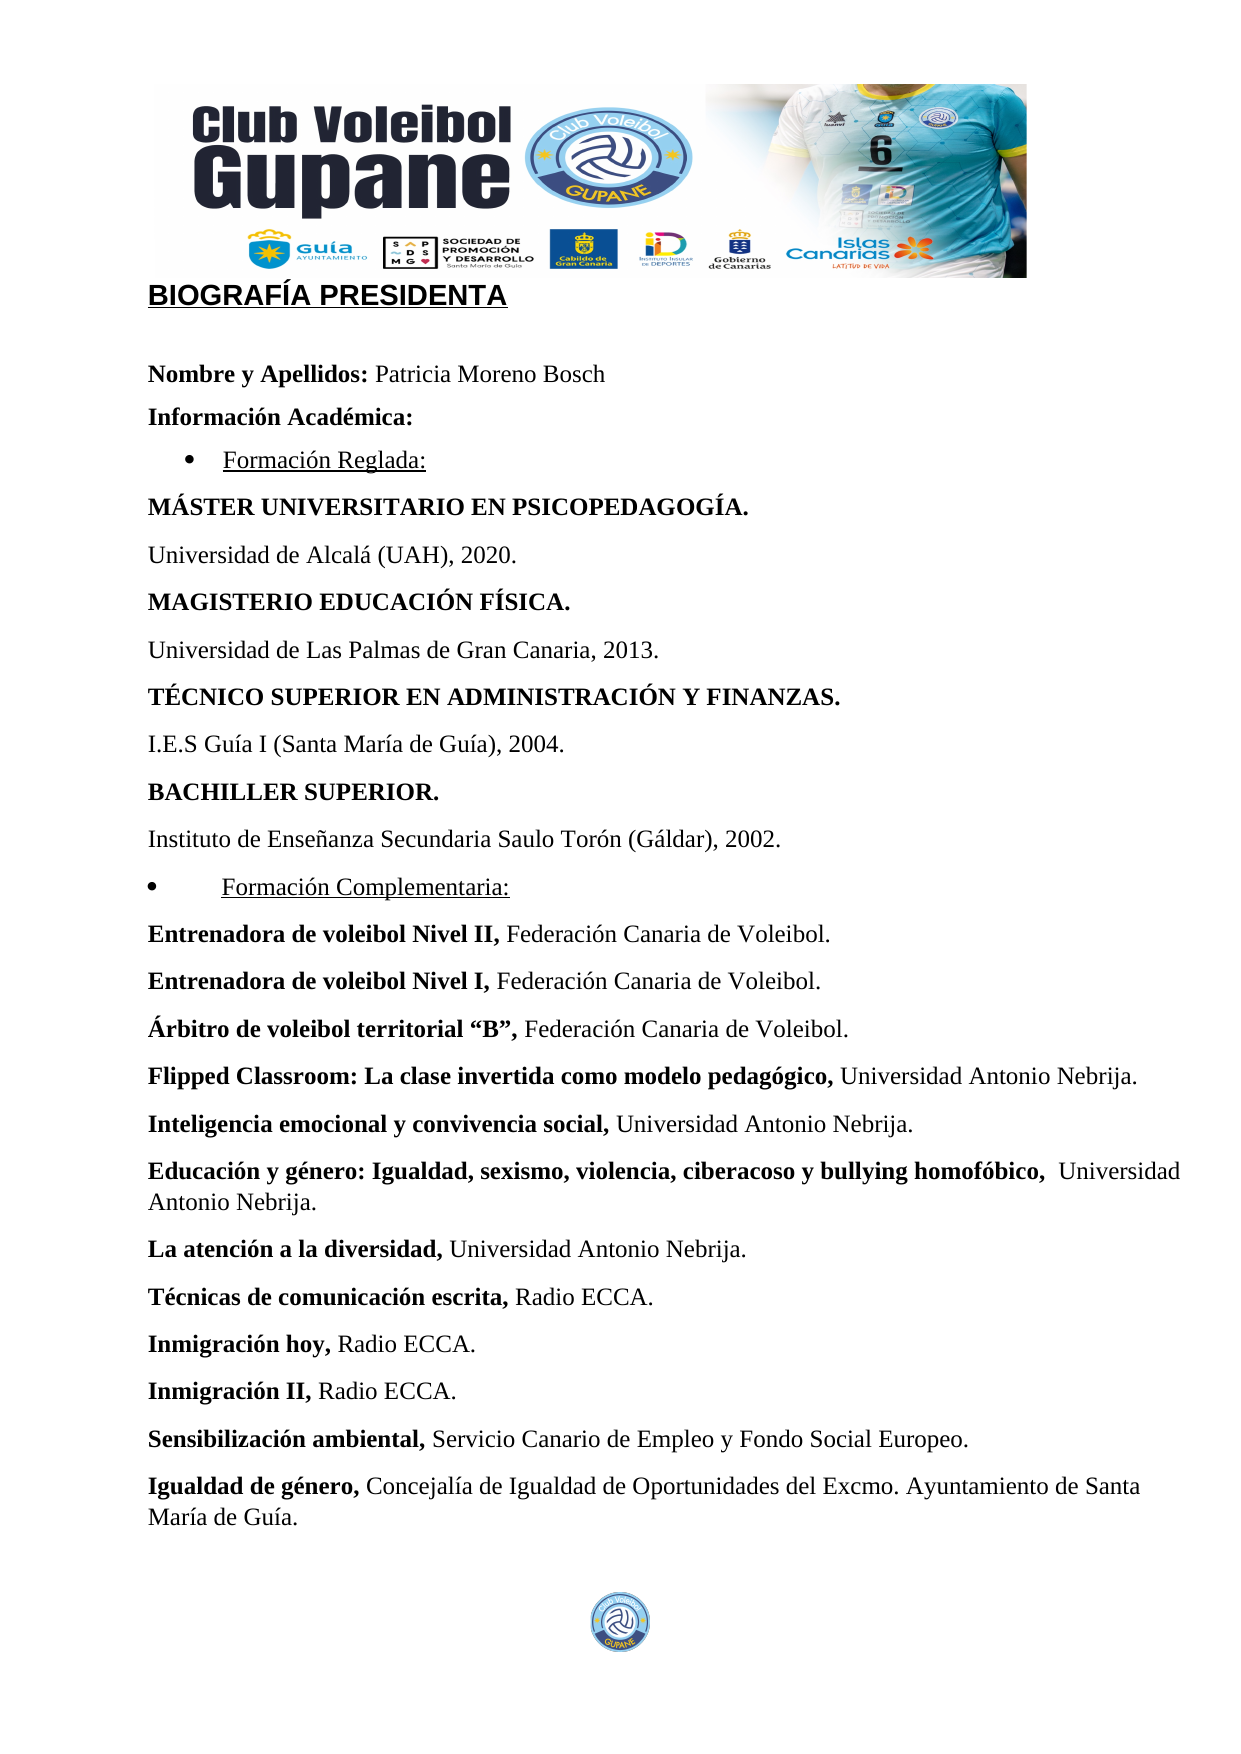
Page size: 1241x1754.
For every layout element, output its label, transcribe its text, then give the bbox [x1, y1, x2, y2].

text Educación y género: Igualdad, sexismo, violencia, ciberacoso y bullying homofóbico, Universidad Antonio Nebrija. [148, 1156, 1201, 1216]
text Nombre y Apellidos: Patricia Moreno Bosch [148, 359, 1093, 388]
text Universidad de Las Palmas de Gran Canaria, 2013. [148, 635, 1093, 663]
text TÉCNICO SUPERIOR EN ADMINISTRACIÓN Y FINANZAS. [148, 682, 1093, 711]
text Instituto de Enseñanza Secundaria Saulo Torón (Gáldar), 2002. [148, 824, 1093, 853]
text BIOGRAFÍA PRESIDENTA [148, 278, 1093, 311]
text Universidad de Alcalá (UAH), 2020. [148, 540, 1093, 569]
text La atención a la diversidad, Universidad Antonio Nebrija. [148, 1234, 1201, 1263]
text Técnicas de comunicación escrita, Radio ECCA. [148, 1282, 1201, 1310]
text Árbitro de voleibol territorial “B”, Federación Canaria de Voleibol. [148, 1014, 1201, 1043]
list Formación Reglada: [185, 445, 1093, 474]
text I.E.S Guía I (Santa María de Guía), 2004. [148, 729, 1093, 758]
text Entrenadora de voleibol Nivel II, Federación Canaria de Voleibol. [148, 919, 1201, 948]
text BACHILLER SUPERIOR. [148, 777, 1093, 806]
text Igualdad de género, Concejalía de Igualdad de Oportunidades del Excmo. Ayuntamiento de Santa María de Guía. [148, 1471, 1201, 1531]
text Inmigración II, Radio ECCA. [148, 1376, 1201, 1405]
text Entrenadora de voleibol Nivel I, Federación Canaria de Voleibol. [148, 966, 1201, 995]
text Información Académica: [148, 402, 1093, 431]
text Inteligencia emocional y convivencia social, Universidad Antonio Nebrija. [148, 1109, 1122, 1137]
text MAGISTERIO EDUCACIÓN FÍSICA. [148, 587, 1093, 616]
list Formación Complementaria: [148, 872, 1201, 900]
text Sensibilización ambiental, Servicio Canario de Empleo y Fondo Social Europeo. [148, 1424, 1093, 1452]
text MÁSTER UNIVERSITARIO EN PSICOPEDAGOGÍA. [148, 492, 1093, 521]
text Inmigración hoy, Radio ECCA. [148, 1329, 1201, 1358]
text Flipped Classroom: La clase invertida como modelo pedagógico, Universidad Antonio Nebrija. [148, 1061, 1201, 1090]
